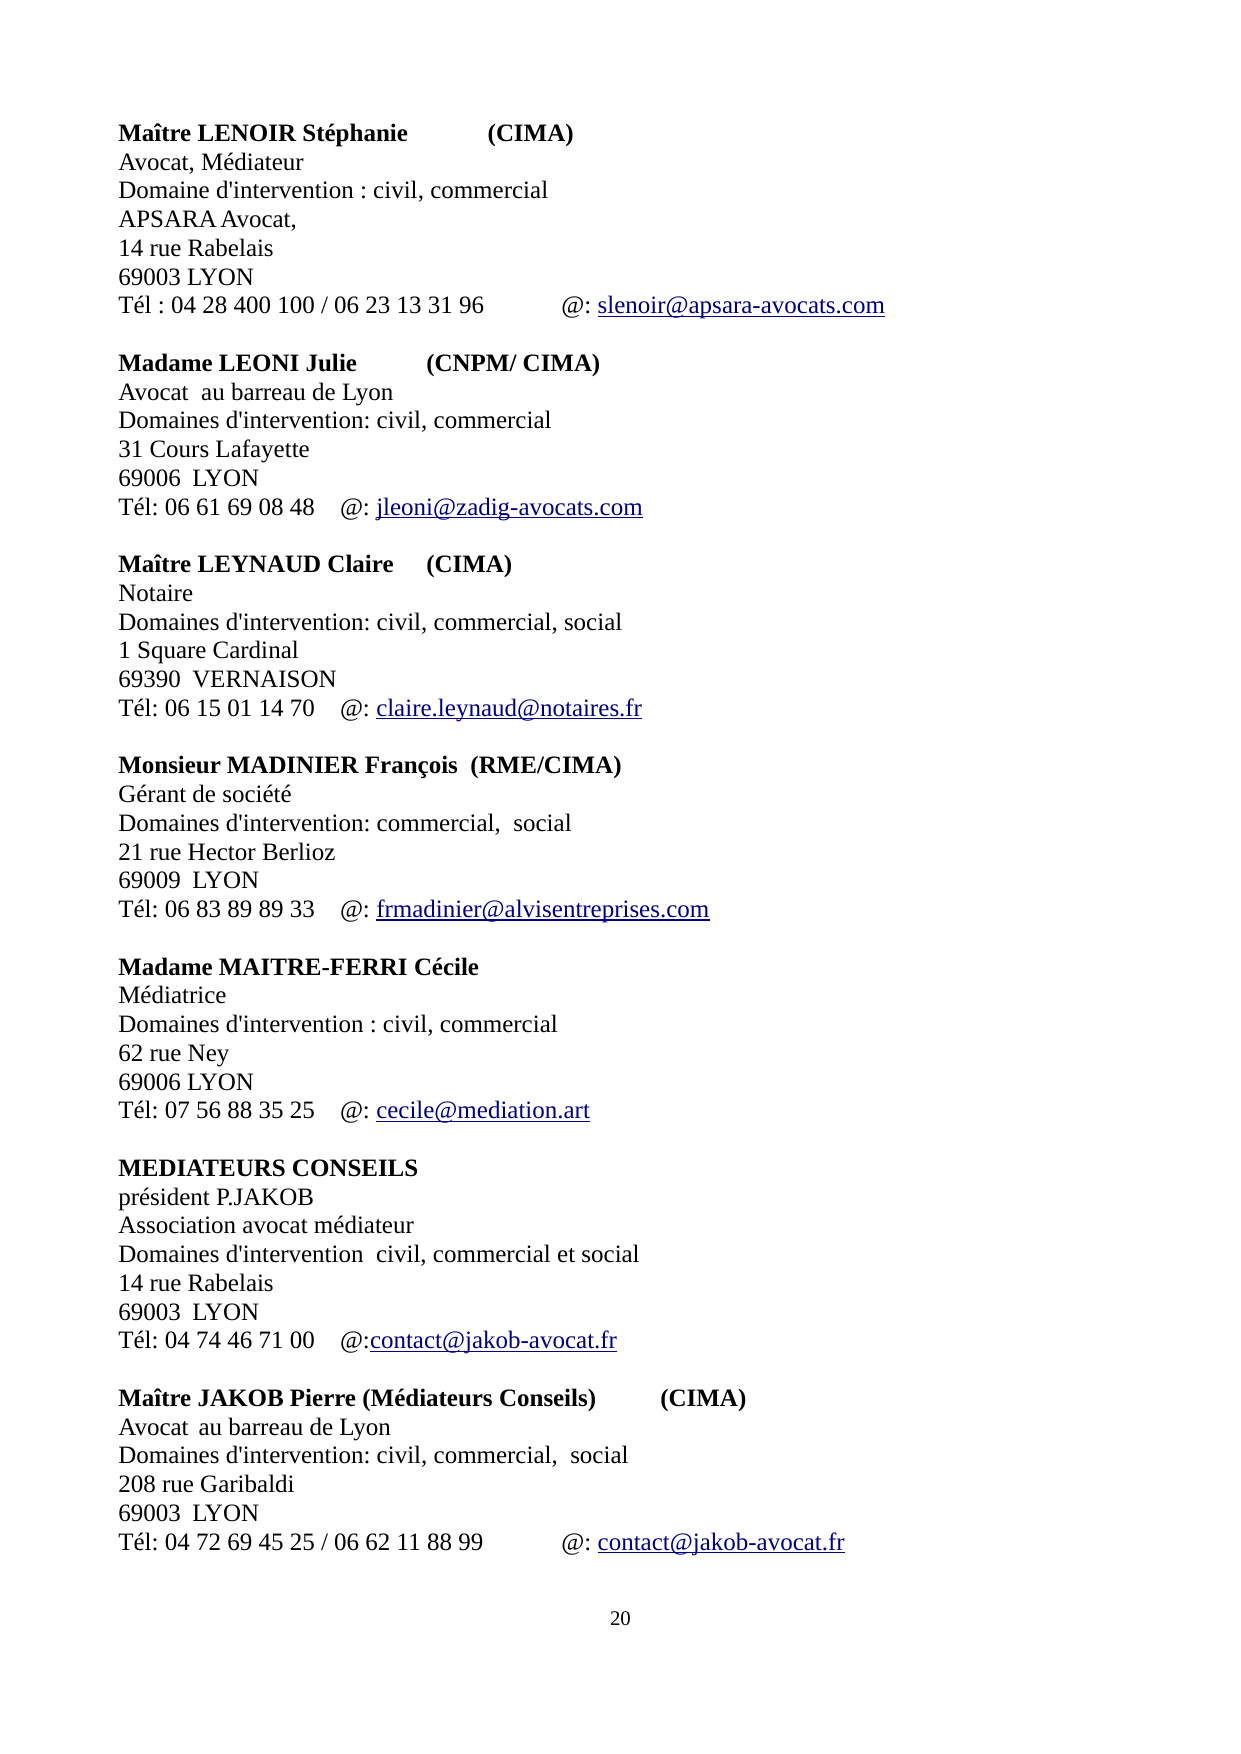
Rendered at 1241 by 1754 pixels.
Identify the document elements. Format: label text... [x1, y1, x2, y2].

text Notaire [118, 578, 1122, 607]
text Monsieur MADINIER François (RME/CIMA) [118, 751, 1122, 779]
text Tél : 04 28 400 100 / 06 23 13 31 96 @: slenoir@apsara-avocats.com [118, 291, 1122, 319]
text 31 Cours Lafayette [118, 434, 1122, 463]
text 69006 LYON [118, 1067, 1122, 1096]
text Domaines d'intervention: civil, commercial, social [118, 607, 1122, 636]
text APSARA Avocat, [118, 204, 1122, 233]
text Gérant de société [118, 779, 1122, 808]
text Avocat au barreau de Lyon [118, 1412, 1122, 1441]
text 69003 LYON [118, 262, 1122, 291]
text Domaines d'intervention: commercial, social [118, 808, 1122, 837]
text 14 rue Rabelais [118, 233, 1122, 262]
text Domaines d'intervention : civil, commercial [118, 1009, 1122, 1038]
text 69009 LYON [118, 866, 1122, 894]
text 208 rue Garibaldi [118, 1469, 1122, 1498]
text président P.JAKOB [118, 1182, 1122, 1211]
text 69006 LYON [118, 463, 1122, 492]
text Tél: 06 61 69 08 48 @: jleoni@zadig-avocats.com [118, 492, 1122, 521]
text 1 Square Cardinal [118, 636, 1122, 664]
text Avocat, Médiateur [118, 147, 1122, 176]
text Médiatrice [118, 981, 1122, 1009]
text Domaines d'intervention: civil, commercial, social [118, 1441, 1122, 1469]
text Domaines d'intervention: civil, commercial [118, 406, 1122, 434]
text Tél: 04 72 69 45 25 / 06 62 11 88 99 @: contact@jakob-avocat.fr [118, 1527, 1122, 1556]
text 62 rue Ney [118, 1038, 1122, 1067]
text 14 rue Rabelais [118, 1268, 1122, 1297]
text Tél: 06 15 01 14 70 @: claire.leynaud@notaires.fr [118, 693, 1122, 722]
text Tél: 06 83 89 89 33 @: frmadinier@alvisentreprises.com [118, 894, 1122, 923]
text 69003 LYON [118, 1498, 1122, 1527]
text Maître JAKOB Pierre (Médiateurs Conseils) (CIMA) [118, 1383, 1122, 1412]
text Tél: 04 74 46 71 00 @:contact@jakob-avocat.fr [118, 1326, 1122, 1354]
text 69390 VERNAISON [118, 664, 1122, 693]
text 69003 LYON [118, 1297, 1122, 1326]
text 21 rue Hector Berlioz [118, 837, 1122, 866]
text Tél: 07 56 88 35 25 @: cecile@mediation.art [118, 1096, 1122, 1124]
text Madame MAITRE-FERRI Cécile [118, 952, 1122, 981]
text Domaine d'intervention : civil, commercial [118, 176, 1122, 204]
text Domaines d'intervention civil, commercial et social [118, 1239, 1122, 1268]
text Maître LEYNAUD Claire (CIMA) [118, 549, 1122, 578]
text Avocat au barreau de Lyon [118, 377, 1122, 406]
text Maître LENOIR Stéphanie (CIMA) [118, 118, 1122, 147]
text Madame LEONI Julie (CNPM/ CIMA) [118, 348, 1122, 377]
text Association avocat médiateur [118, 1211, 1122, 1239]
text MEDIATEURS CONSEILS [118, 1153, 1122, 1182]
